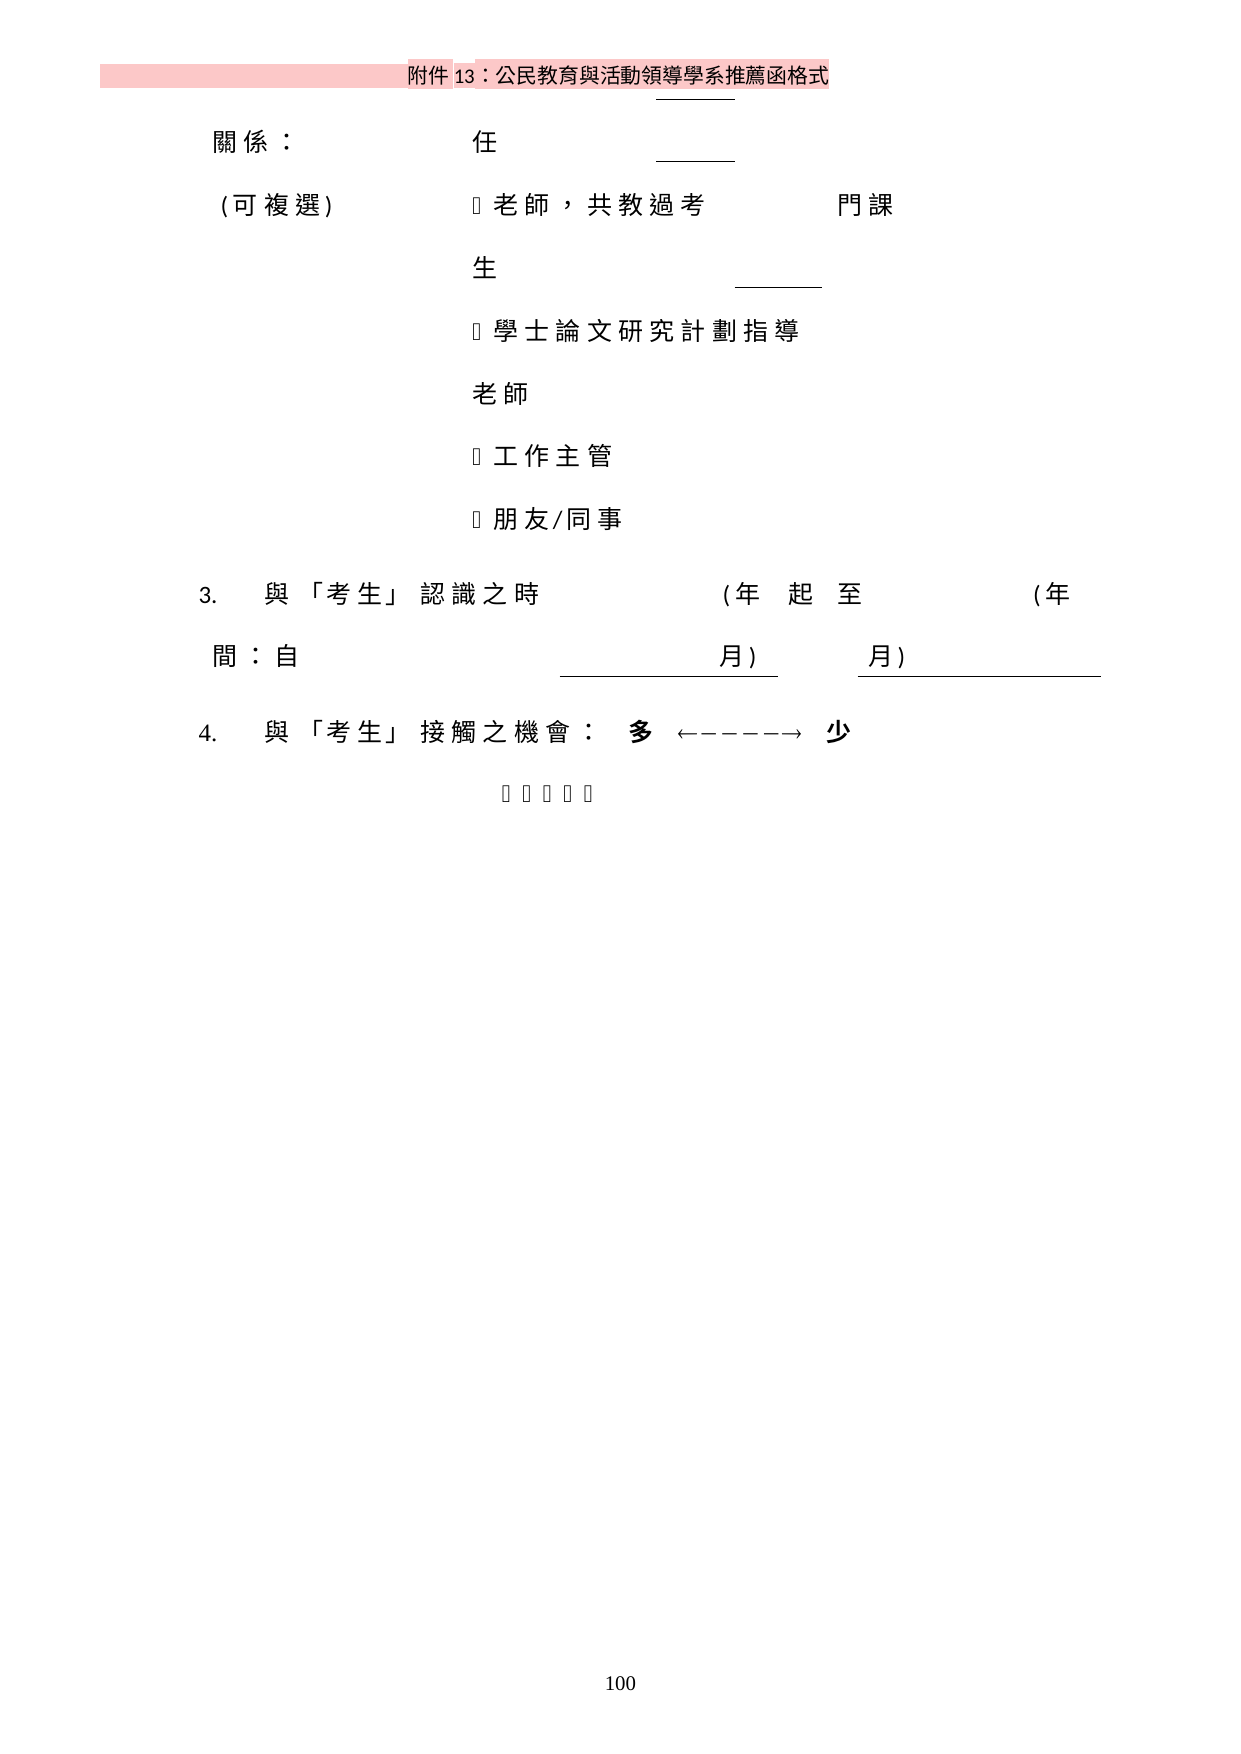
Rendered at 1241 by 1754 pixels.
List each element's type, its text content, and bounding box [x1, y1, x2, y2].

table_cell (年月) [858, 538, 1101, 676]
table_cell (年月) [689, 538, 778, 676]
table_cell [166, 287, 457, 413]
table_header [735, 99, 1171, 161]
table_cell [560, 538, 647, 676]
table_cell [647, 538, 689, 676]
table_header 任 [458, 99, 656, 161]
table_cell 至 [822, 538, 857, 676]
table_cell (可複選) [166, 161, 457, 287]
table_cell  工作主管 [458, 413, 764, 476]
table_cell [764, 413, 822, 476]
table_header 與「考生」之關係： [166, 99, 457, 161]
table_cell  學士論文研究計劃指導老師 [458, 287, 822, 413]
table_cell [166, 413, 457, 476]
text      [104, 752, 1136, 814]
table_cell  老師，共教過考生 [458, 161, 734, 287]
table_cell [166, 476, 457, 538]
table_cell [764, 476, 822, 538]
table_cell [822, 413, 1171, 476]
table_header [656, 100, 734, 161]
list 與「考生」接觸之機會： 多  少 [193, 689, 1136, 752]
table_cell [822, 476, 1171, 538]
table_cell 與「考生」認識之時間：自 [166, 538, 559, 676]
table_cell 起 [778, 538, 822, 676]
table_cell [735, 161, 822, 287]
table_cell [822, 287, 1171, 413]
table_cell  朋友/同事 [458, 476, 764, 538]
table_cell 門課 [822, 161, 1171, 287]
table_cell [1102, 538, 1170, 676]
